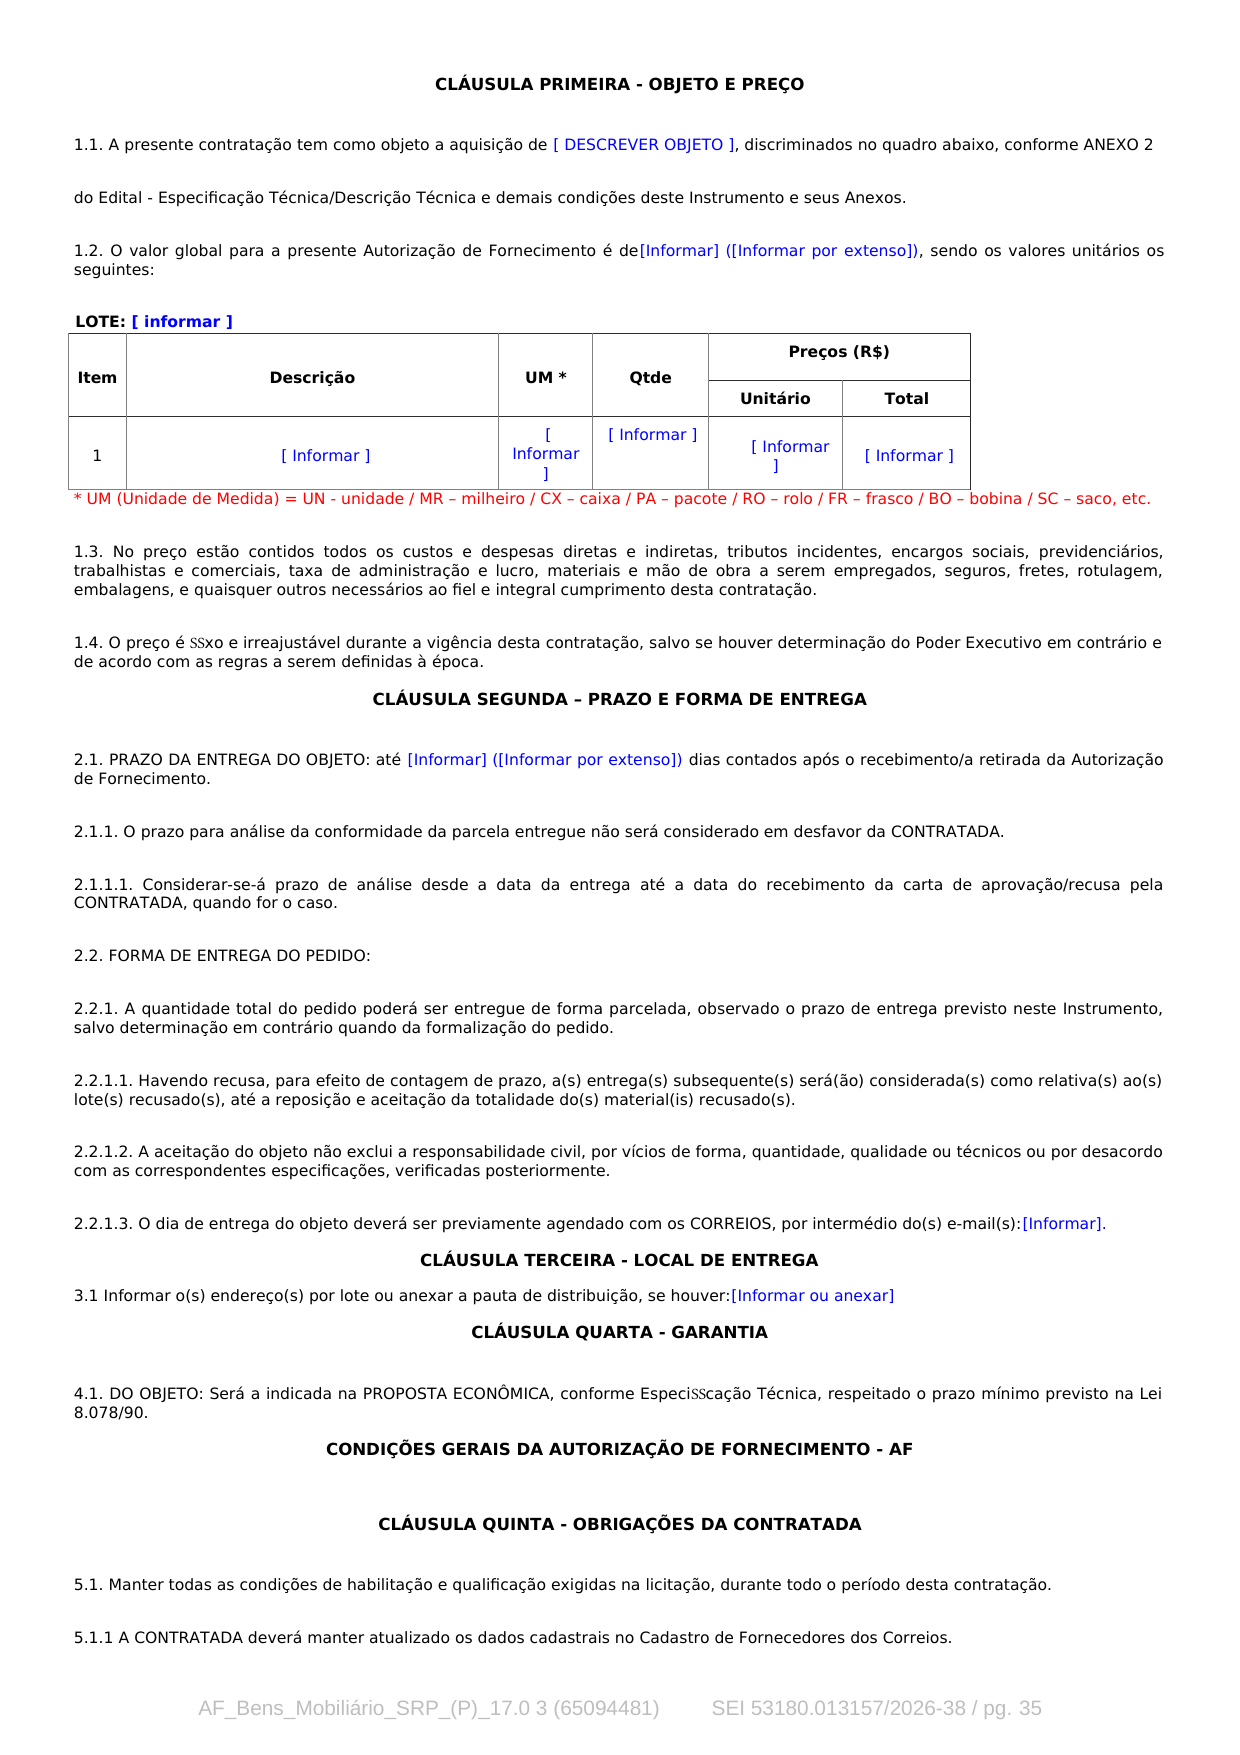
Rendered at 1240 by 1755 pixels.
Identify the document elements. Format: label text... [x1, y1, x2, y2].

text 2.2. FORMA DE ENTREGA DO PEDIDO: [74, 947, 1165, 965]
text 1.2. O valor global para a presente Autorização de Fornecimento é de[Informar] ([Informar por extenso]), sendo os valores unitários os seguintes: [74, 242, 1165, 279]
table_cell Total [843, 381, 970, 416]
text 4.1. DO OBJETO: Será a indicada na PROPOSTA ECONÔMICA, conforme Especicação Técnica, respeitado o prazo mínimo previsto na Lei 8.078/90. [74, 1384, 1165, 1422]
table_cell [ Informar ] [843, 417, 970, 489]
text 5.1. Manter todas as condições de habilitação e qualificação exigidas na licitação, durante todo o período desta contratação. [74, 1576, 1165, 1594]
subtitle CLÁUSULA SEGUNDA – PRAZO E FORMA DE ENTREGA [70, 690, 1169, 709]
table_cell 1 [69, 417, 126, 489]
text 2.1.1.1. Considerar-se-á prazo de análise desde a data da entrega até a data do recebimento da carta de aprovação/recusa pela CONTRATADA, quando for o caso. [74, 875, 1165, 913]
table_cell [ Informar ] [499, 417, 592, 489]
text * UM (Unidade de Medida) = UN - unidade / MR – milheiro / CX – caixa / PA – pacote / RO – rolo / FR – frasco / BO – bobina / SC – saco, etc. [74, 490, 1185, 508]
text 2.1.1. O prazo para análise da conformidade da parcela entregue não será considerado em desfavor da CONTRATADA. [74, 823, 1165, 841]
table_cell [ Informar ] [127, 417, 498, 489]
table_header Preços (R$) [709, 334, 970, 380]
text 3.1 Informar o(s) endereço(s) por lote ou anexar a pauta de distribuição, se houver:[Informar ou anexar] [74, 1287, 1165, 1305]
text 2.2.1. A quantidade total do pedido poderá ser entregue de forma parcelada, observado o prazo de entrega previsto neste Instrumento, salvo determinação em contrário quando da formalização do pedido. [74, 1000, 1165, 1037]
table_header UM * [499, 334, 592, 416]
text 2.2.1.3. O dia de entrega do objeto deverá ser previamente agendado com os CORREIOS, por intermédio do(s) e-mail(s):[Informar]. [74, 1215, 1165, 1233]
table_cell [ Informar ] [709, 417, 842, 489]
text CLÁUSULA TERCEIRA - LOCAL DE ENTREGA [69, 1251, 1170, 1271]
text 2.2.1.1. Havendo recusa, para efeito de contagem de prazo, a(s) entrega(s) subsequente(s) será(ão) considerada(s) como relativa(s) ao(s) lote(s) recusado(s), até a reposição e aceitação da totalidade do(s) material(is) recusado(s). [74, 1071, 1165, 1109]
table_header Item [69, 334, 126, 416]
text 2.1. PRAZO DA ENTREGA DO OBJETO: até [Informar] ([Informar por extenso]) dias contados após o recebimento/a retirada da Autorização de Fornecimento. [74, 751, 1165, 788]
text 5.1.1 A CONTRATADA deverá manter atualizado os dados cadastrais no Cadastro de Fornecedores dos Correios. [74, 1628, 1165, 1647]
text 1.1. A presente contratação tem como objeto a aquisição de [ DESCREVER OBJETO ], discriminados no quadro abaixo, conforme ANEXO 2 [74, 136, 1165, 154]
table_cell Unitário [709, 381, 842, 416]
text 1.4. O preço é xo e irreajustável durante a vigência desta contratação, salvo se houver determinação do Poder Executivo em contrário e de acordo com as regras a serem definidas à época. [74, 634, 1165, 671]
text 2.2.1.2. A aceitação do objeto não exclui a responsabilidade civil, por vícios de forma, quantidade, qualidade ou técnicos ou por desacordo com as correspondentes especificações, verificadas posteriormente. [74, 1143, 1165, 1180]
table_header Descrição [127, 334, 498, 416]
table_header Qtde [593, 334, 708, 416]
text do Edital - Especificação Técnica/Descrição Técnica e demais condições deste Instrumento e seus Anexos. [74, 189, 1165, 207]
text LOTE: [ informar ] [75, 313, 1185, 332]
text 1.3. No preço estão contidos todos os custos e despesas diretas e indiretas, tributos incidentes, encargos sociais, previdenciários, trabalhistas e comerciais, taxa de administração e lucro, materiais e mão de obra a serem empregados, seguros, fretes, rotulagem, embalagens, e quaisquer outros necessários ao fiel e integral cumprimento desta contratação. [74, 543, 1165, 599]
subtitle CLÁUSULA PRIMEIRA - OBJETO E PREÇO [70, 75, 1169, 94]
text CONDIÇÕES GERAIS DA AUTORIZAÇÃO DE FORNECIMENTO - AF [69, 1440, 1170, 1459]
table_cell [ Informar ] [593, 417, 708, 489]
subtitle CLÁUSULA QUINTA - OBRIGAÇÕES DA CONTRATADA [70, 1514, 1170, 1534]
subtitle CLÁUSULA QUARTA - GARANTIA [70, 1323, 1169, 1343]
